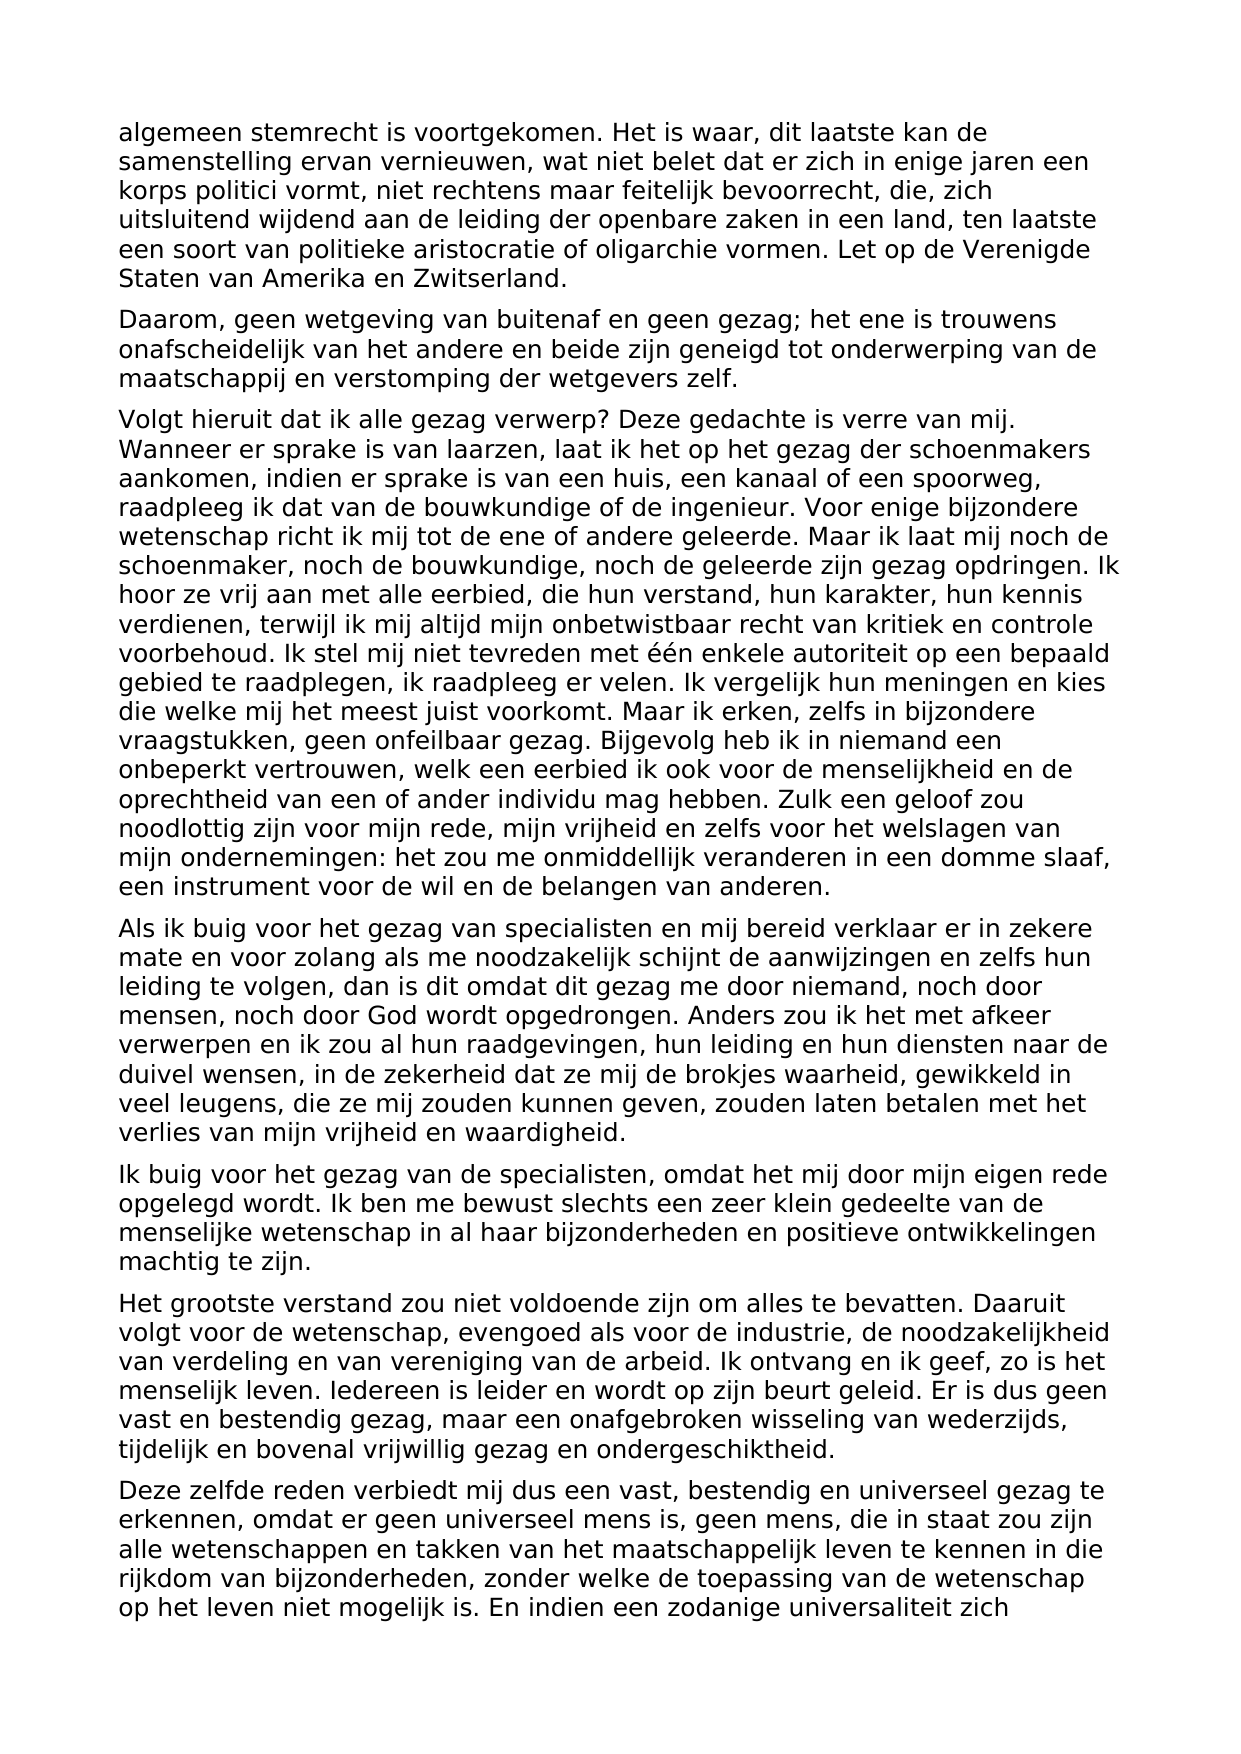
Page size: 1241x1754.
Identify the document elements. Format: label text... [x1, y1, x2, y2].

text Het grootste verstand zou niet voldoende zijn om alles te bevatten. Daaruit volgt voor de wetenschap, evengoed als voor de industrie, de noodzakelijkheid van verdeling en van vereniging van de arbeid. Ik ontvang en ik geef, zo is het menselijk leven. Iedereen is leider en wordt op zijn beurt geleid. Er is dus geen vast en bestendig gezag, maar een onafgebroken wisseling van wederzijds, tijdelijk en bovenal vrijwillig gezag en ondergeschiktheid. [118, 1289, 1122, 1464]
text Deze zelfde reden verbiedt mij dus een vast, bestendig en universeel gezag te erkennen, omdat er geen universeel mens is, geen mens, die in staat zou zijn alle wetenschappen en takken van het maatschappelijk leven te kennen in die rijkdom van bijzonderheden, zonder welke de toepassing van de wetenschap op het leven niet mogelijk is. En indien een zodanige universaliteit zich [118, 1476, 1122, 1622]
text algemeen stemrecht is voortgekomen. Het is waar, dit laatste kan de samenstelling ervan vernieuwen, wat niet belet dat er zich in enige jaren een korps politici vormt, niet rechtens maar feitelijk bevoorrecht, die, zich uitsluitend wijdend aan de leiding der openbare zaken in een land, ten laatste een soort van politieke aristocratie of oligarchie vormen. Let op de Verenigde Staten van Amerika en Zwitserland. [118, 118, 1122, 293]
text Volgt hieruit dat ik alle gezag verwerp? Deze gedachte is verre van mij. Wanneer er sprake is van laarzen, laat ik het op het gezag der schoenmakers aankomen, indien er sprake is van een huis, een kanaal of een spoorweg, raadpleeg ik dat van de bouwkundige of de ingenieur. Voor enige bijzondere wetenschap richt ik mij tot de ene of andere geleerde. Maar ik laat mij noch de schoenmaker, noch de bouwkundige, noch de geleerde zijn gezag opdringen. Ik hoor ze vrij aan met alle eerbied, die hun verstand, hun karakter, hun kennis verdienen, terwijl ik mij altijd mijn onbetwistbaar recht van kritiek en controle voorbehoud. Ik stel mij niet tevreden met één enkele autoriteit op een bepaald gebied te raadplegen, ik raadpleeg er velen. Ik vergelijk hun meningen en kies die welke mij het meest juist voorkomt. Maar ik erken, zelfs in bijzondere vraagstukken, geen onfeilbaar gezag. Bijgevolg heb ik in niemand een onbeperkt vertrouwen, welk een eerbied ik ook voor de menselijkheid en de oprechtheid van een of ander individu mag hebben. Zulk een geloof zou noodlottig zijn voor mijn rede, mijn vrijheid en zelfs voor het welslagen van mijn ondernemingen: het zou me onmiddellijk veranderen in een domme slaaf, een instrument voor de wil en de belangen van anderen. [118, 406, 1122, 901]
text Als ik buig voor het gezag van specialisten en mij bereid verklaar er in zekere mate en voor zolang als me noodzakelijk schijnt de aanwijzingen en zelfs hun leiding te volgen, dan is dit omdat dit gezag me door niemand, noch door mensen, noch door God wordt opgedrongen. Anders zou ik het met afkeer verwerpen en ik zou al hun raadgevingen, hun leiding en hun diensten naar de duivel wensen, in de zekerheid dat ze mij de brokjes waarheid, gewikkeld in veel leugens, die ze mij zouden kunnen geven, zouden laten betalen met het verlies van mijn vrijheid en waardigheid. [118, 914, 1122, 1147]
text Ik buig voor het gezag van de specialisten, omdat het mij door mijn eigen rede opgelegd wordt. Ik ben me bewust slechts een zeer klein gedeelte van de menselijke wetenschap in al haar bijzonderheden en positieve ontwikkelingen machtig te zijn. [118, 1160, 1122, 1276]
text Daarom, geen wetgeving van buitenaf en geen gezag; het ene is trouwens onafscheidelijk van het andere en beide zijn geneigd tot onderwerping van de maatschappij en verstomping der wetgevers zelf. [118, 306, 1122, 393]
